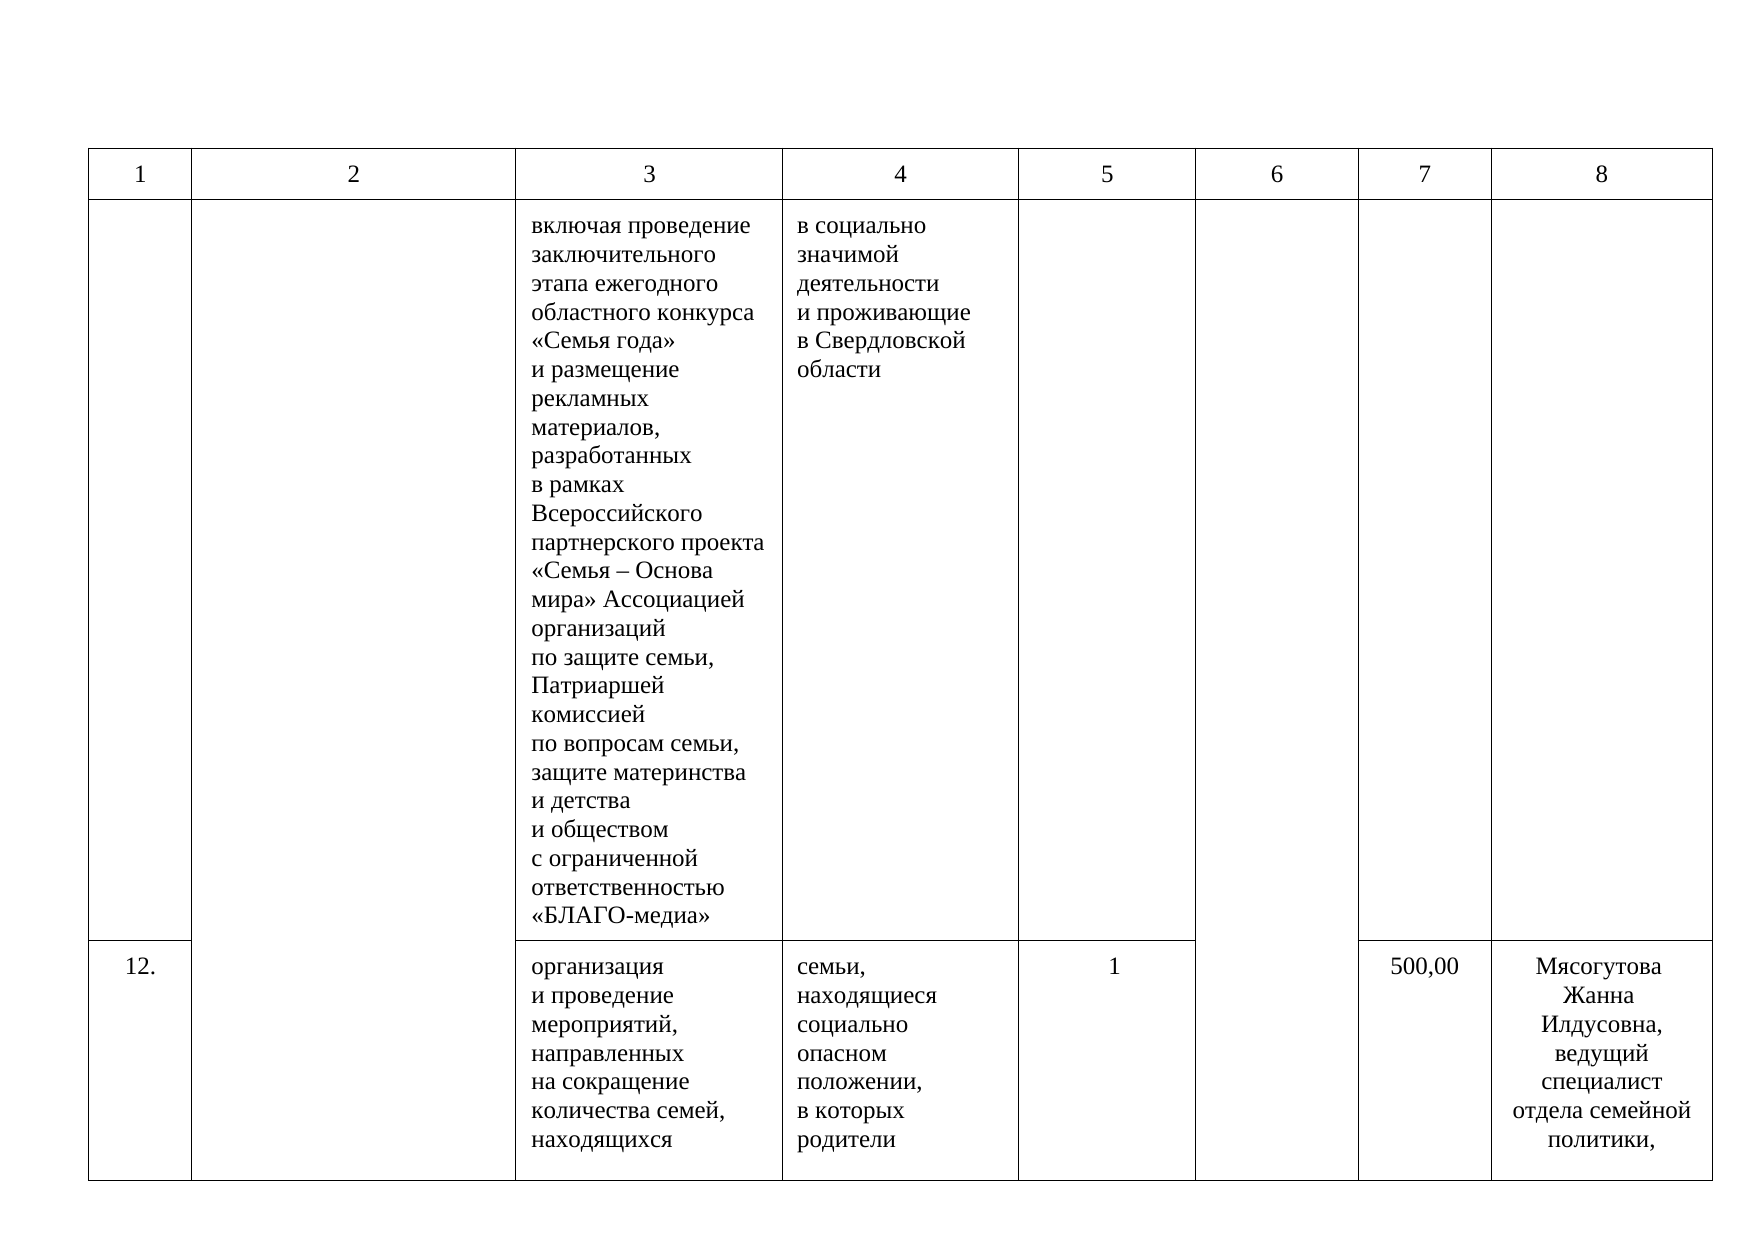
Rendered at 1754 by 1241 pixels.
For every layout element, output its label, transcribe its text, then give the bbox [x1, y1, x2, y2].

table_cell [89, 200, 191, 940]
table_cell 500,00 [1359, 941, 1491, 1180]
table_cell 12. [89, 941, 191, 1180]
table_header 3 [516, 149, 782, 199]
table_cell Мясогутова Жанна Илдусовна, ведущий специалист отдела семейной политики, [1492, 941, 1712, 1180]
table_cell в социально значимой деятельности и проживающие в Свердловской области [783, 200, 1018, 940]
table_cell [1019, 200, 1195, 940]
table_cell [1492, 200, 1712, 940]
table_header 4 [783, 149, 1018, 199]
table_cell организация и проведение мероприятий, направленных на сокращение количества семей, находящихся [516, 941, 782, 1180]
table_cell семьи, находящиеся социально опасном положении, в которых родители [783, 941, 1018, 1180]
table_header 7 [1359, 149, 1491, 199]
table_header 2 [192, 149, 515, 199]
table_cell [1359, 200, 1491, 940]
table_header 1 [89, 149, 191, 199]
table_header 6 [1196, 149, 1358, 199]
table_cell [192, 200, 515, 1180]
table_header 8 [1492, 149, 1712, 199]
table_cell 1 [1019, 941, 1195, 1180]
table_header 5 [1019, 149, 1195, 199]
table_cell включая проведение заключительного этапа ежегодного областного конкурса «Семья года» и размещение рекламных материалов, разработанных в рамках Всероссийского партнерского проекта «Семья – Основа мира» Ассоциацией организаций по защите семьи, Патриаршей комиссией по вопросам семьи, защите материнства и детства и обществом с ограниченной ответственностью «БЛАГО-медиа» [516, 200, 782, 940]
table_cell [1196, 200, 1358, 1180]
